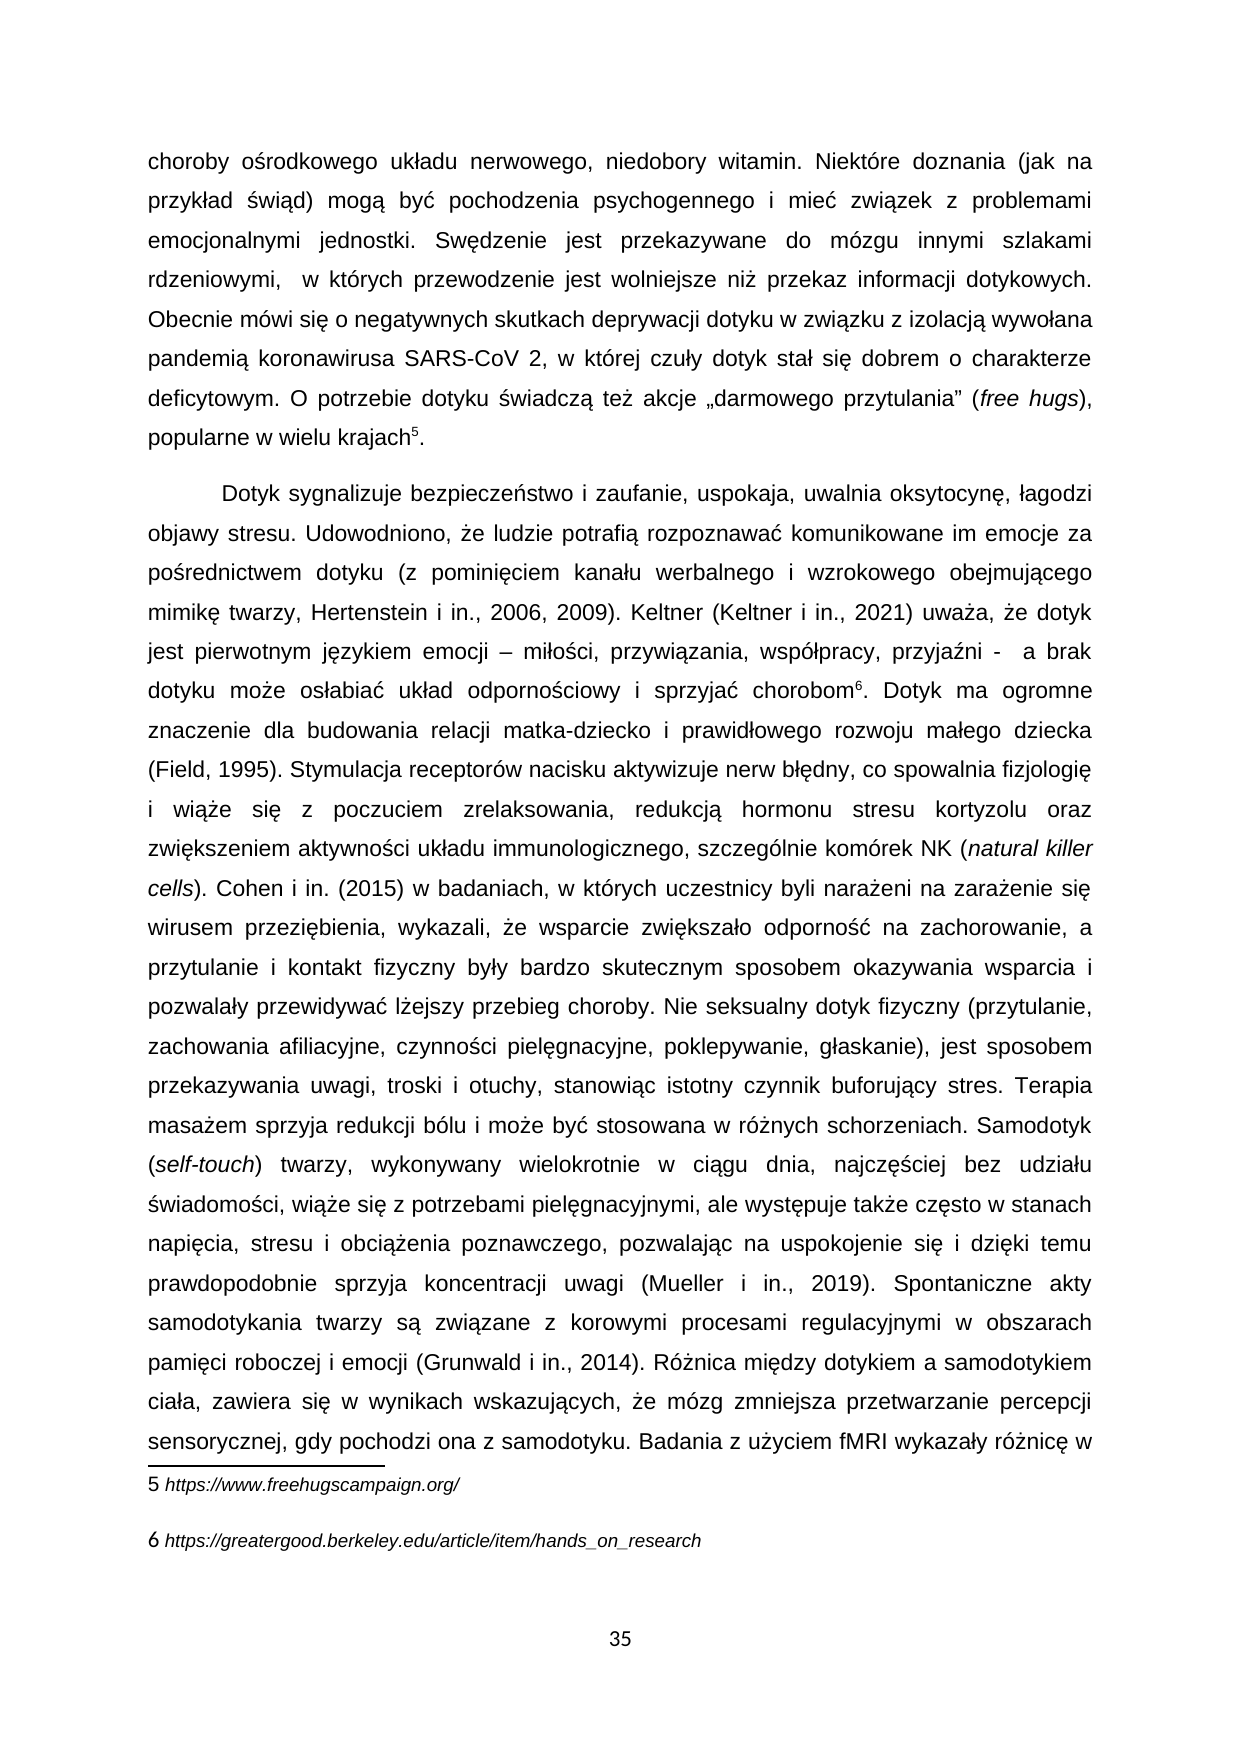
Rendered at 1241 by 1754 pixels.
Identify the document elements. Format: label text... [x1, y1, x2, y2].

text choroby ośrodkowego układu nerwowego, niedobory witamin. Niektóre doznania (jak na przykład świąd) mogą być pochodzenia psychogennego i mieć związek z problemami emocjonalnymi jednostki. Swędzenie jest przekazywane do mózgu innymi szlakami rdzeniowymi, w których przewodzenie jest wolniejsze niż przekaz informacji dotykowych. Obecnie mówi się o negatywnych skutkach deprywacji dotyku w związku z izolacją wywołana pandemią koronawirusa SARS-CoV 2, w której czuły dotyk stał się dobrem o charakterze deficytowym. O potrzebie dotyku świadczą też akcje „darmowego przytulania” (free hugs), popularne w wielu krajach. [148, 148, 1093, 450]
subtitle https://greatergood.berkeley.edu/article/item/hands_on_research [148, 1525, 1093, 1553]
text Dotyk sygnalizuje bezpieczeństwo i zaufanie, uspokaja, uwalnia oksytocynę, łagodzi objawy stresu. Udowodniono, że ludzie potrafią rozpoznawać komunikowane im emocje za pośrednictwem dotyku (z pominięciem kanału werbalnego i wzrokowego obejmującego mimikę twarzy, Hertenstein i in., 2006, 2009). Keltner (Keltner i in., 2021) uważa, że dotyk jest pierwotnym językiem emocji – miłości, przywiązania, współpracy, przyjaźni - a brak dotyku może osłabiać układ odpornościowy i sprzyjać chorobom. Dotyk ma ogromne znaczenie dla budowania relacji matka-dziecko i prawidłowego rozwoju małego dziecka (Field, 1995). Stymulacja receptorów nacisku aktywizuje nerw błędny, co spowalnia fizjologię i wiąże się z poczuciem zrelaksowania, redukcją hormonu stresu kortyzolu oraz zwiększeniem aktywności układu immunologicznego, szczególnie komórek NK (natural killer cells). Cohen i in. (2015) w badaniach, w których uczestnicy byli narażeni na zarażenie się wirusem przeziębienia, wykazali, że wsparcie zwiększało odporność na zachorowanie, a przytulanie i kontakt fizyczny były bardzo skutecznym sposobem okazywania wsparcia i pozwalały przewidywać lżejszy przebieg choroby. Nie seksualny dotyk fizyczny (przytulanie, zachowania afiliacyjne, czynności pielęgnacyjne, poklepywanie, głaskanie), jest sposobem przekazywania uwagi, troski i otuchy, stanowiąc istotny czynnik buforujący stres. Terapia masażem sprzyja redukcji bólu i może być stosowana w różnych schorzeniach. Samodotyk (self-touch) twarzy, wykonywany wielokrotnie w ciągu dnia, najczęściej bez udziału świadomości, wiąże się z potrzebami pielęgnacyjnymi, ale występuje także często w stanach napięcia, stresu i obciążenia poznawczego, pozwalając na uspokojenie się i dzięki temu prawdopodobnie sprzyja koncentracji uwagi (Mueller i in., 2019). Spontaniczne akty samodotykania twarzy są związane z korowymi procesami regulacyjnymi w obszarach pamięci roboczej i emocji (Grunwald i in., 2014). Różnica między dotykiem a samodotykiem ciała, zawiera się w wynikach wskazujących, że mózg zmniejsza przetwarzanie percepcji sensorycznej, gdy pochodzi ona z samodotyku. Badania z użyciem fMRI wykazały różnicę w [148, 480, 1093, 1454]
text https://www.freehugscampaign.org/ [148, 1472, 1093, 1496]
